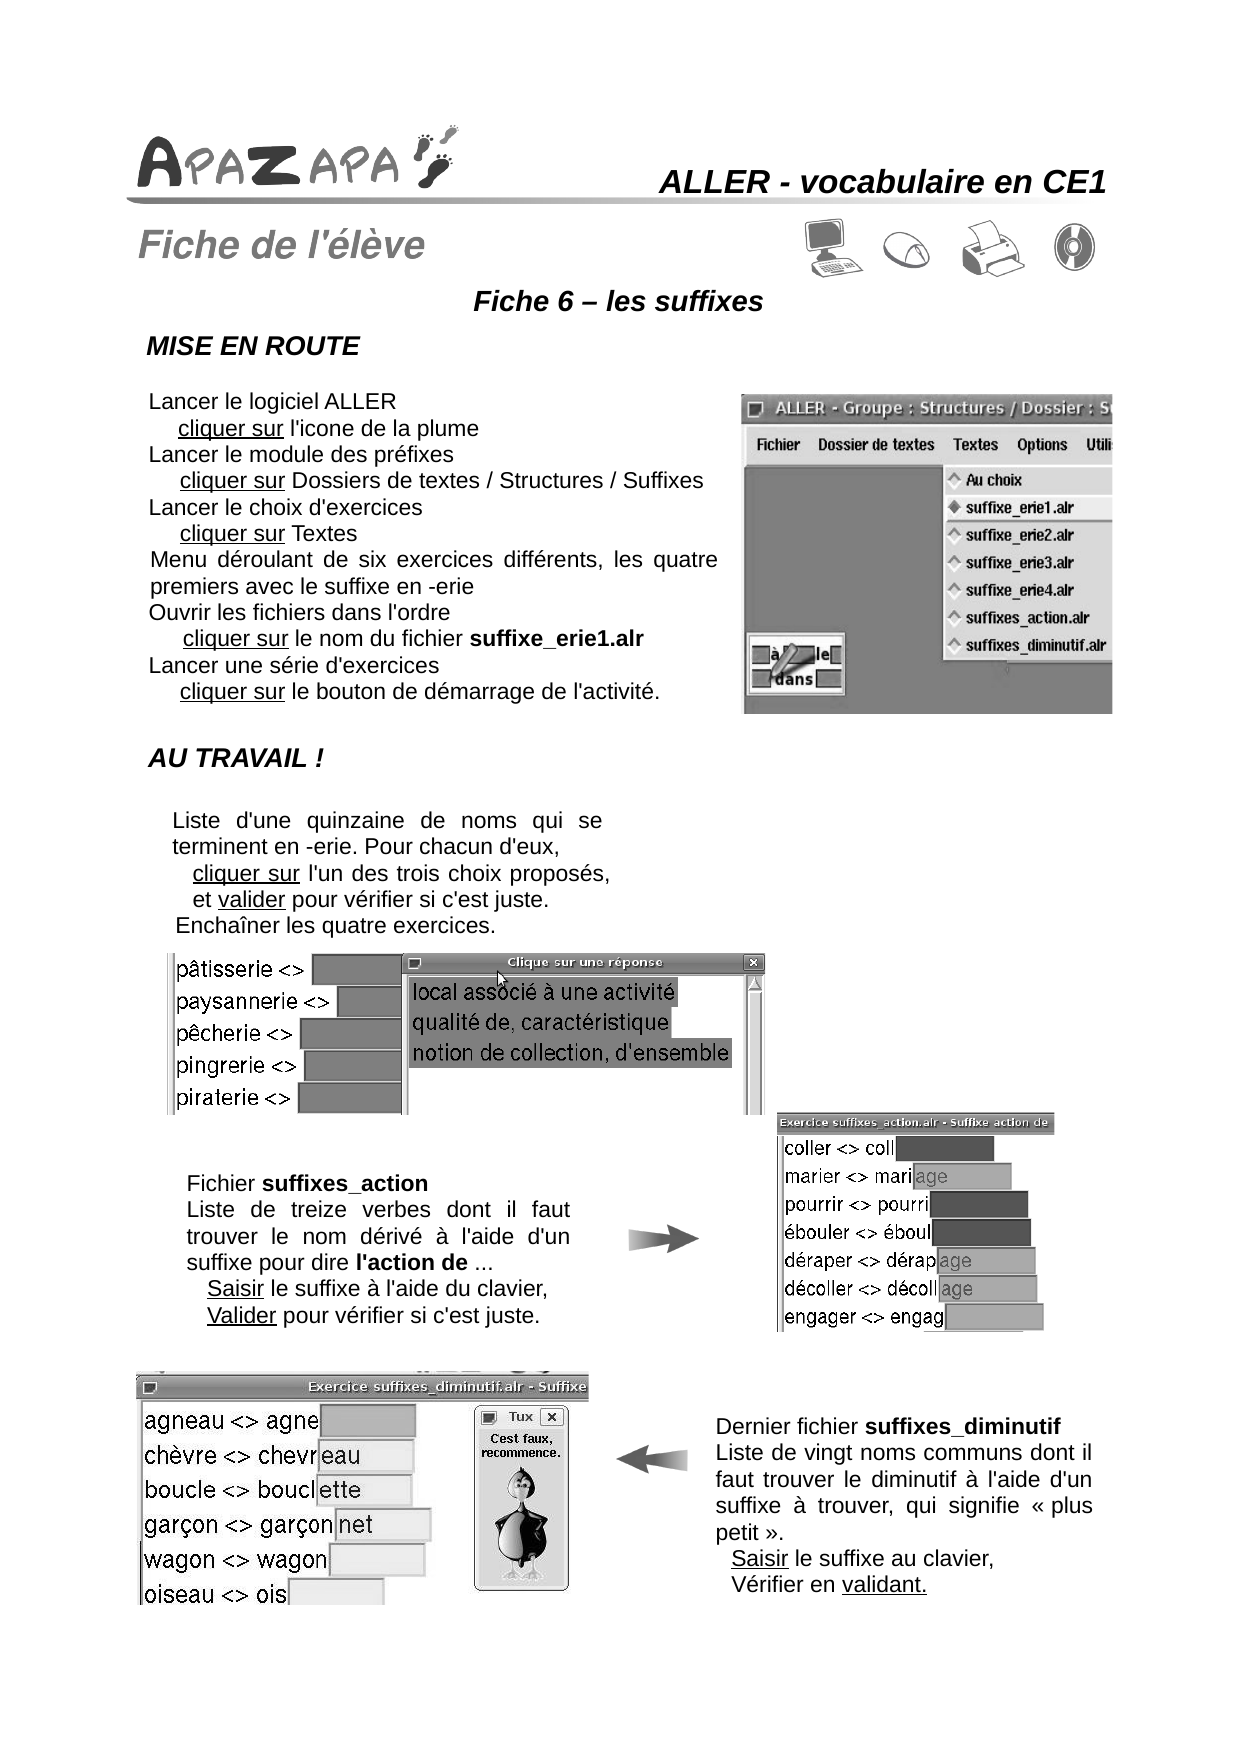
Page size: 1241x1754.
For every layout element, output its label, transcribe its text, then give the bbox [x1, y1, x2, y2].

subtitle MISE EN ROUTE [146, 330, 1122, 361]
picture [118, 118, 1123, 284]
text Lancer le choix d'exercices [148, 494, 719, 520]
picture [610, 1419, 692, 1500]
text Saisir le suffixe à l'aide du clavier, [207, 1275, 571, 1302]
text Saisir le suffixe au clavier, [731, 1545, 1093, 1571]
picture [777, 1112, 1055, 1332]
text Valider pour vérifier si c'est juste. [207, 1302, 571, 1328]
text cliquer sur l'un des trois choix proposés, et valider pour vérifier si c'est juste. [192, 859, 611, 912]
text Lancer le logiciel ALLER [148, 388, 719, 414]
picture [741, 394, 1113, 714]
text cliquer sur le bouton de démarrage de l'activité. [179, 678, 719, 704]
text Liste de vingt noms communs dont il faut trouver le diminutif à l'aide d'un suffixe à trouver, qui signifie « plus petit ». [715, 1439, 1093, 1545]
text cliquer sur le nom du fichier suffixe_erie1.alr [183, 625, 719, 652]
text Lancer le module des préfixes [148, 441, 719, 467]
text Vérifier en validant. [731, 1571, 1093, 1597]
picture [167, 953, 766, 1115]
text Liste d'une quinzaine de noms qui se terminent en -erie. Pour chacun d'eux, [172, 807, 603, 859]
text Enchaîner les quatre exercices. [175, 912, 611, 938]
text Lancer une série d'exercices [148, 652, 719, 678]
picture [136, 1371, 589, 1605]
subtitle Fiche 6 – les suffixes [118, 284, 1122, 317]
text Menu déroulant de six exercices différents, les quatre premiers avec le suffixe en -erie [150, 546, 719, 599]
text Fichier suffixes_action [186, 1170, 571, 1196]
picture [622, 1197, 703, 1278]
text cliquer sur Textes [179, 520, 719, 546]
text cliquer sur l'icone de la plume [178, 414, 719, 441]
text cliquer sur Dossiers de textes / Structures / Suffixes [179, 467, 719, 494]
text Liste de treize verbes dont il faut trouver le nom dérivé à l'aide d'un suffixe pour dire l'action de ... [186, 1196, 571, 1275]
subtitle AU TRAVAIL ! [148, 742, 1122, 774]
text Ouvrir les fichiers dans l'ordre [148, 599, 719, 625]
text Dernier fichier suffixes_diminutif [715, 1413, 1093, 1439]
